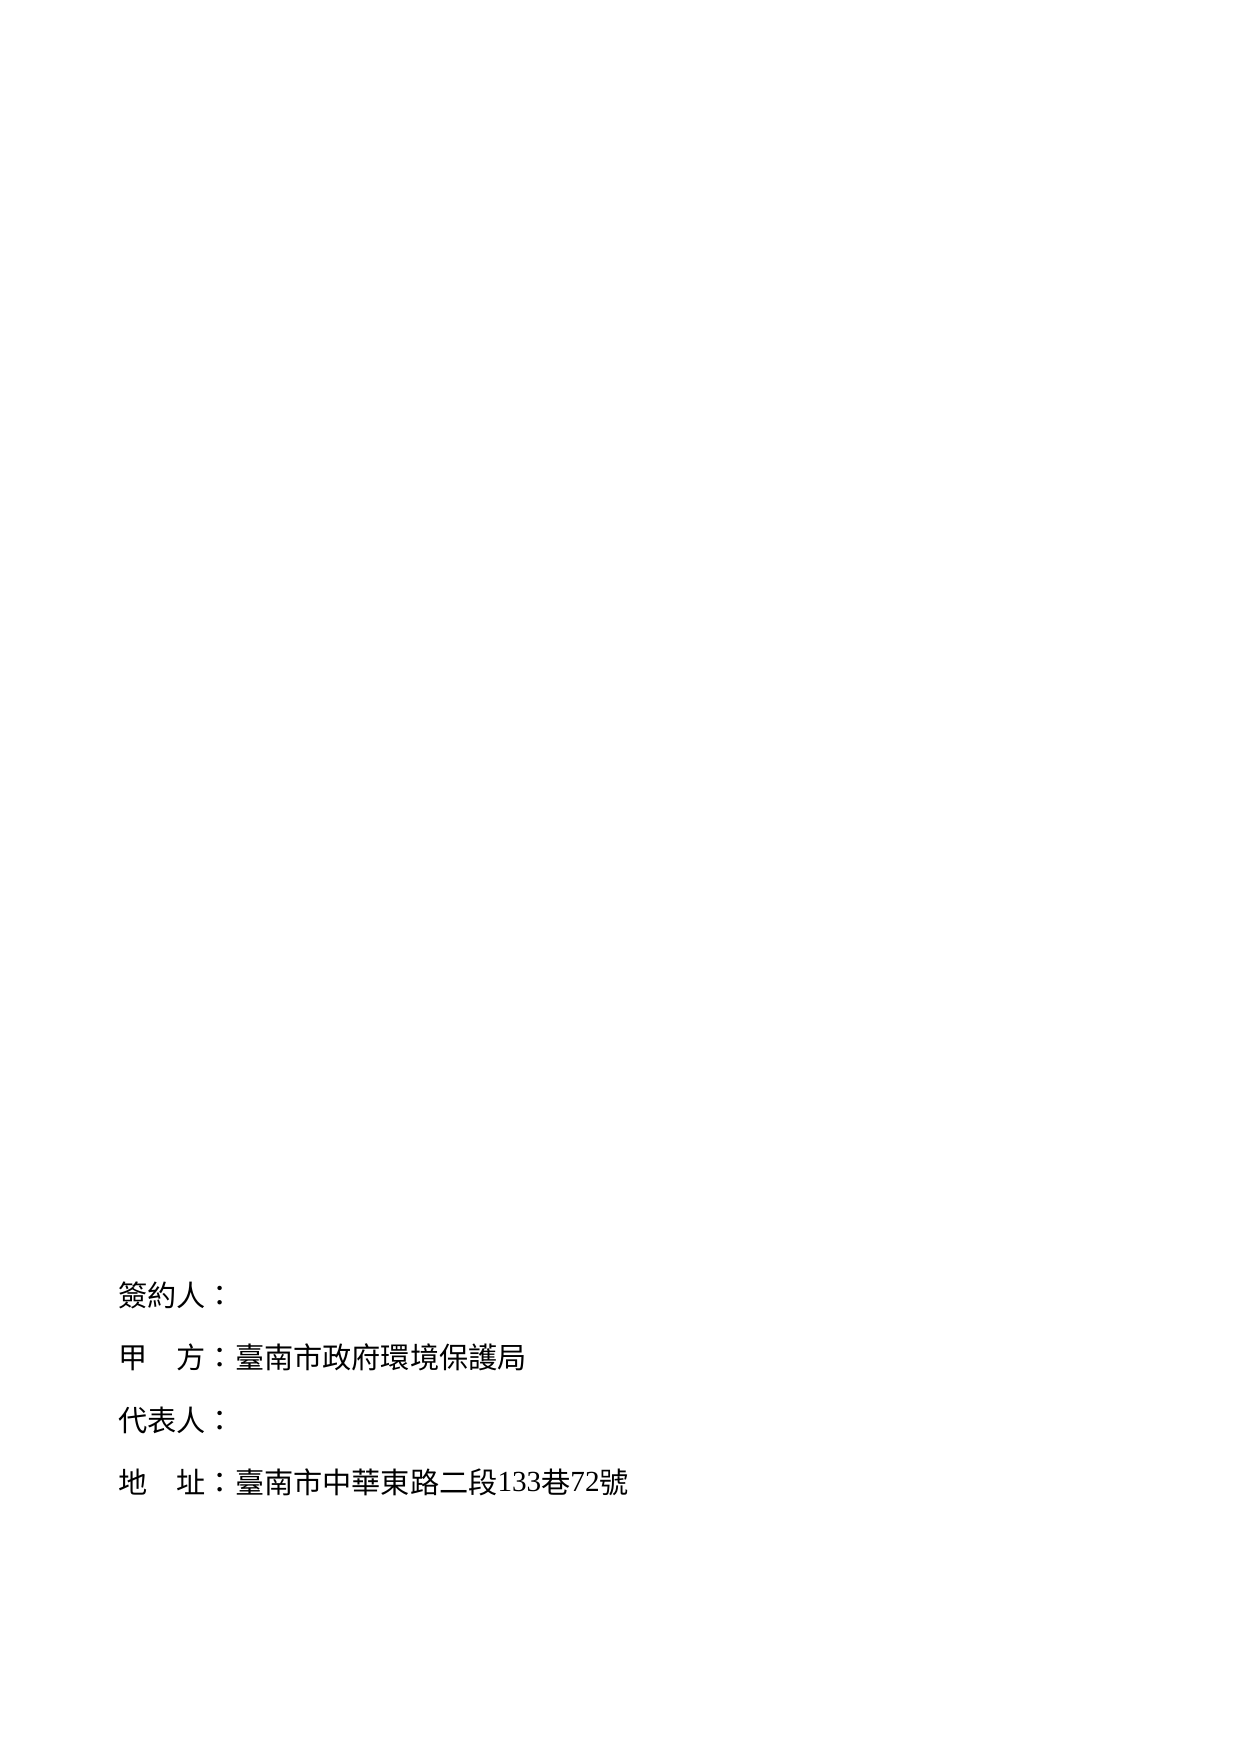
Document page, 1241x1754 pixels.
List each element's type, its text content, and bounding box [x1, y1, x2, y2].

text 甲 方：臺南市政府環境保護局 [118, 1314, 1122, 1377]
text 地 址：臺南市中華東路二段133巷72號 [118, 1439, 1122, 1502]
text 簽約人： [118, 1252, 1122, 1314]
text 代表人： [118, 1377, 1122, 1439]
